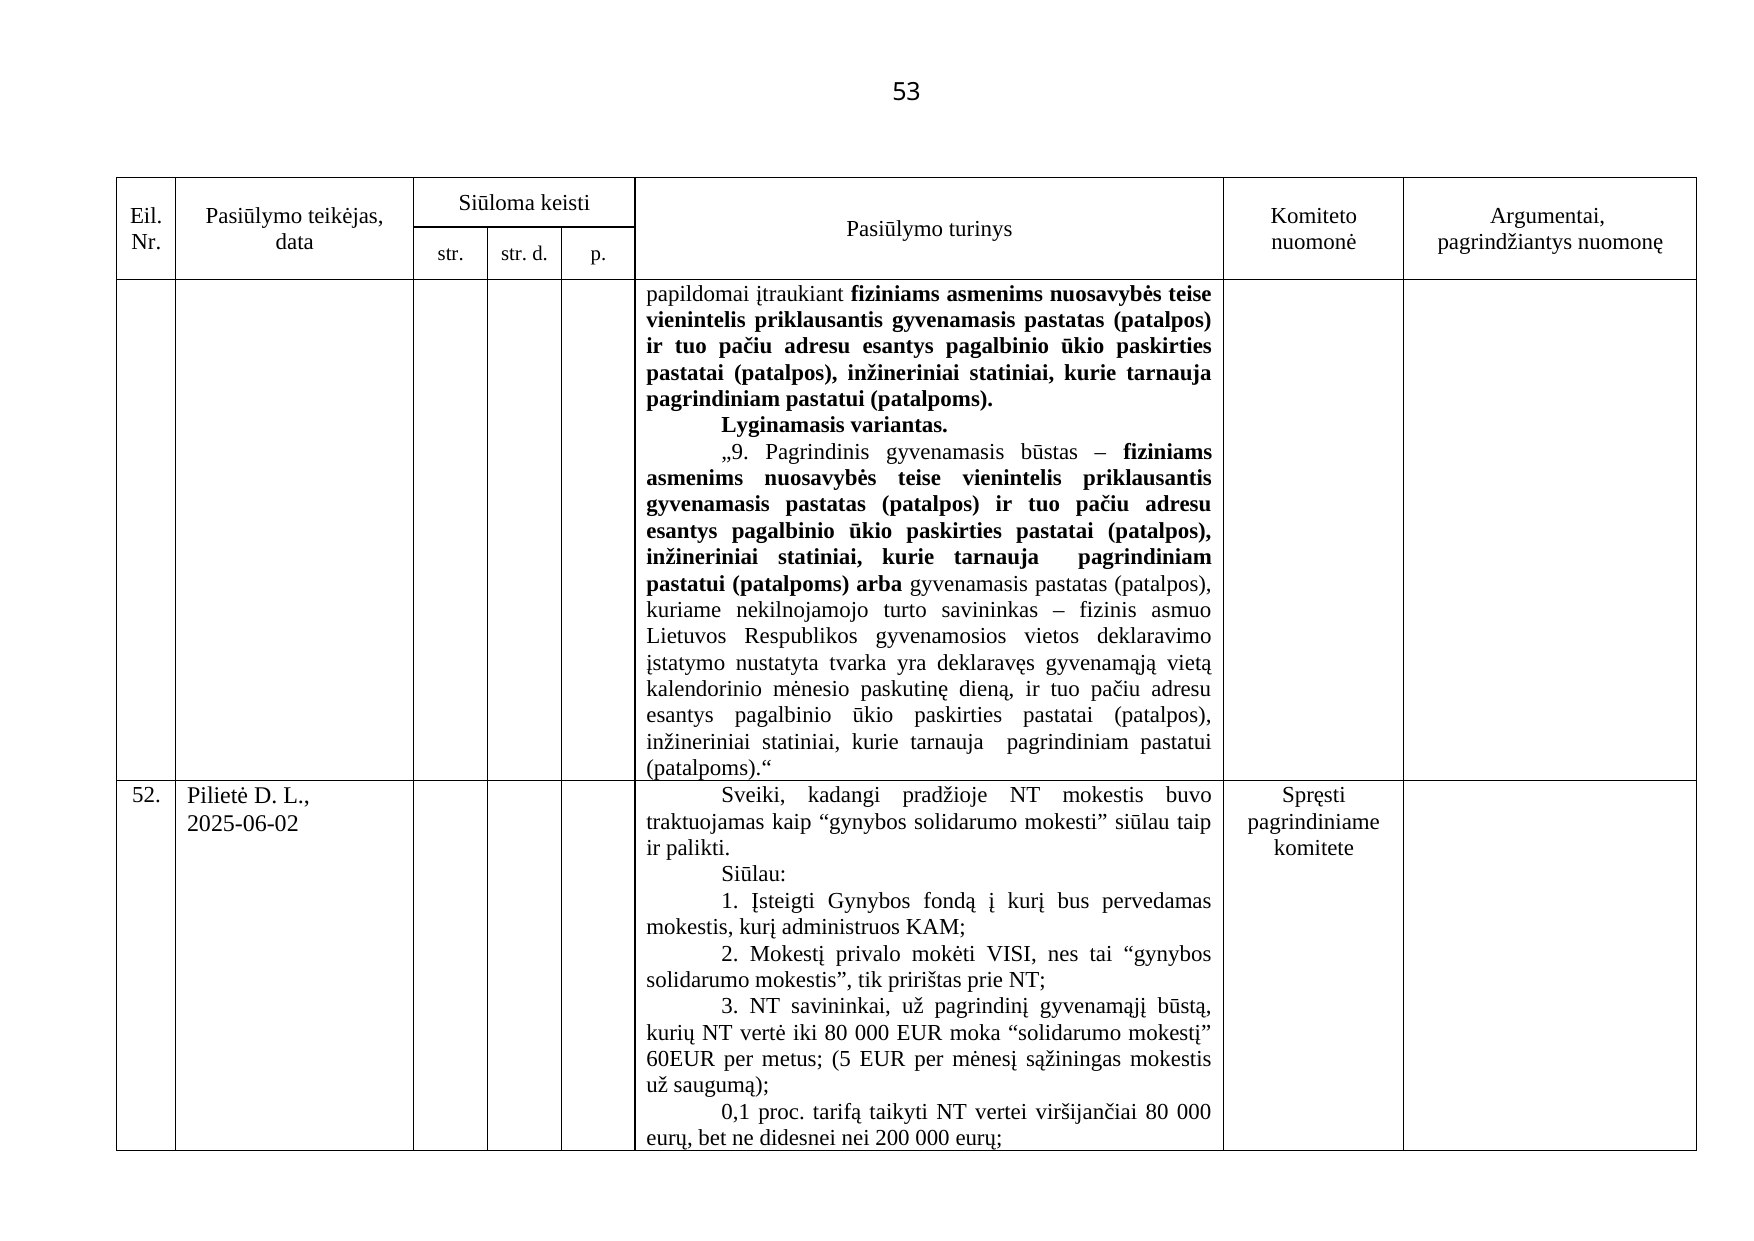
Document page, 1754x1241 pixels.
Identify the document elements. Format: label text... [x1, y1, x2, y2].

table_cell Sveiki, kadangi pradžioje NT mokestis buvo traktuojamas kaip “gynybos solidarumo mokesti” siūlau taip ir palikti. Siūlau: 1. Įsteigti Gynybos fondą į kurį bus pervedamas mokestis, kurį administruos KAM; 2. Mokestį privalo mokėti VISI, nes tai “gynybos solidarumo mokestis”, tik pririštas prie NT; 3. NT savininkai, už pagrindinį gyvenamąjį būstą, kurių NT vertė iki 80 000 EUR moka “solidarumo mokestį” 60EUR per metus; (5 EUR per mėnesį sąžiningas mokestis už saugumą); 0,1 proc. tarifą taikyti NT vertei viršijančiai 80 000 eurų, bet ne didesnei nei 200 000 eurų; [636, 781, 1223, 1150]
table_header Pasiūlymo turinys [636, 178, 1223, 279]
table_cell [176, 280, 413, 780]
table_cell [562, 781, 634, 1150]
table_cell [562, 280, 634, 780]
table_header Pasiūlymo teikėjas, data [176, 178, 413, 279]
table_cell [117, 280, 175, 780]
table_cell str. d. [488, 228, 561, 279]
table_cell str. [414, 228, 487, 279]
table_cell [1224, 280, 1403, 780]
table_header Siūloma keisti [414, 178, 634, 226]
table_header Komiteto nuomonė [1224, 178, 1403, 279]
table_cell p. [562, 228, 634, 279]
table_cell [414, 781, 487, 1150]
table_cell 52. [117, 781, 175, 1150]
table_cell [488, 781, 561, 1150]
table_cell [414, 280, 487, 780]
table_cell [488, 280, 561, 780]
table_cell Spręsti pagrindiniame komitete [1224, 781, 1403, 1150]
table_cell papildomai įtraukiant fiziniams asmenims nuosavybės teise vienintelis priklausantis gyvenamasis pastatas (patalpos) ir tuo pačiu adresu esantys pagalbinio ūkio paskirties pastatai (patalpos), inžineriniai statiniai, kurie tarnauja pagrindiniam pastatui (patalpoms). Lyginamasis variantas. „9. Pagrindinis gyvenamasis būstas – fiziniams asmenims nuosavybės teise vienintelis priklausantis gyvenamasis pastatas (patalpos) ir tuo pačiu adresu esantys pagalbinio ūkio paskirties pastatai (patalpos), inžineriniai statiniai, kurie tarnauja pagrindiniam pastatui (patalpoms) arba gyvenamasis pastatas (patalpos), kuriame nekilnojamojo turto savininkas – fizinis asmuo Lietuvos Respublikos gyvenamosios vietos deklaravimo įstatymo nustatyta tvarka yra deklaravęs gyvenamąją vietą kalendorinio mėnesio paskutinę dieną, ir tuo pačiu adresu esantys pagalbinio ūkio paskirties pastatai (patalpos), inžineriniai statiniai, kurie tarnauja pagrindiniam pastatui (patalpoms).“ [636, 280, 1223, 780]
table_header Eil. Nr. [117, 178, 175, 279]
table_cell [1404, 781, 1696, 1150]
table_cell Pilietė D. L., 2025-06-02 [176, 781, 413, 1150]
table_header Argumentai, pagrindžiantys nuomonę [1404, 178, 1696, 279]
table_cell [1404, 280, 1696, 780]
